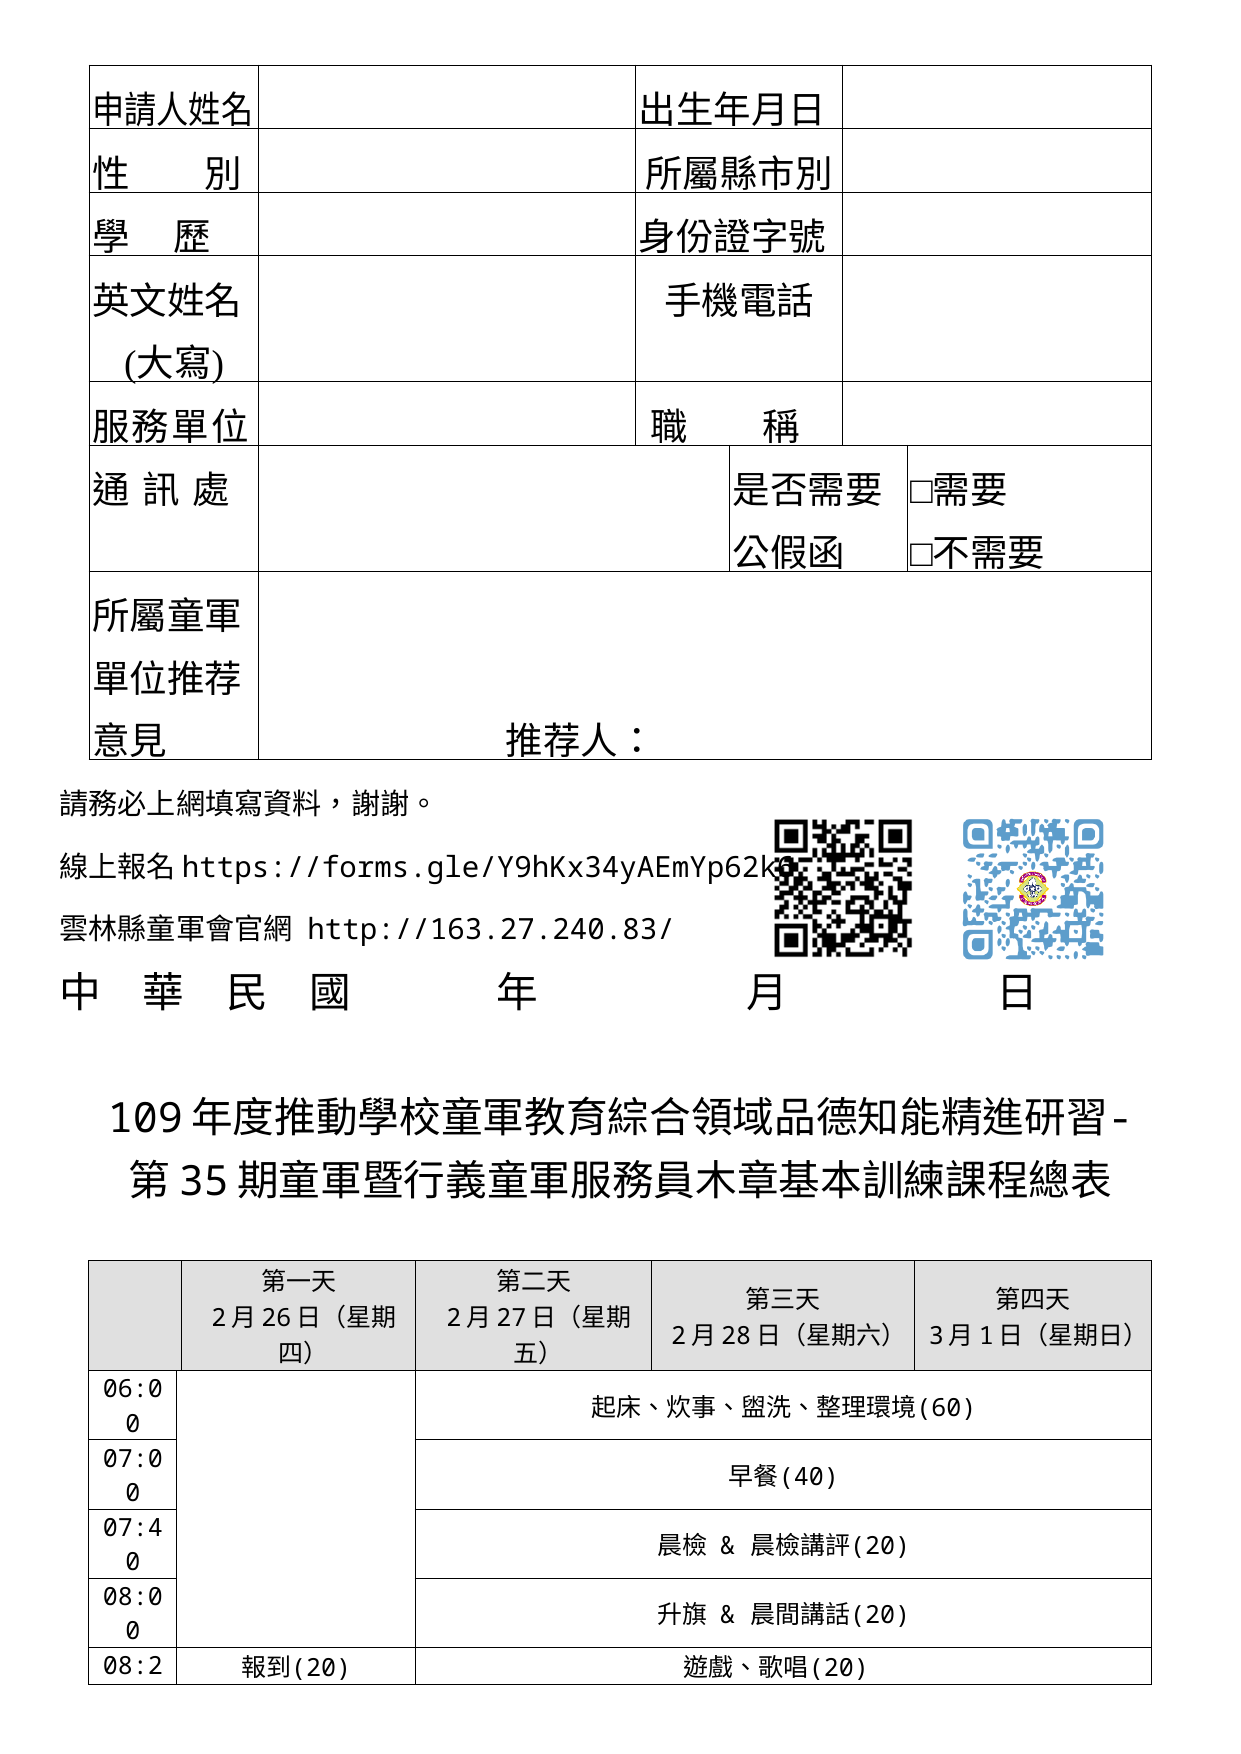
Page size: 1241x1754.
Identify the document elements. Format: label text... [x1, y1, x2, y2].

table_cell 通訊處 [90, 446, 258, 571]
table_cell 是否需要公假函 [730, 446, 907, 571]
table_cell 起床、炊事、盥洗、整理環境(60) [416, 1371, 1151, 1439]
table_cell [843, 256, 1151, 381]
table_cell [177, 1371, 415, 1647]
text 第35期童軍暨行義童軍服務員木章基本訓練課程總表 [59, 1135, 1181, 1198]
table_cell 早餐(40) [416, 1440, 1151, 1508]
text 雲林縣童軍會官網 http://163.27.240.83/ [59, 885, 756, 948]
table_cell 身份證字號 [636, 193, 842, 255]
table_cell [843, 129, 1151, 192]
table_cell □需要 □不需要 [908, 446, 1151, 571]
table_cell 性 別 [90, 129, 258, 192]
table_header 第三天 2月28日（星期六） [652, 1261, 914, 1370]
text 109年度推動學校童軍教育綜合領域品德知能精進研習- [59, 1073, 1181, 1135]
table_cell 職 稱 [636, 382, 842, 445]
table_cell [843, 193, 1151, 255]
text 請務必上網填寫資料，謝謝。 [59, 760, 1181, 823]
table_header 第一天 2月26日（星期四） [182, 1261, 415, 1370]
table_cell [259, 382, 635, 445]
table_cell 07:00 [89, 1440, 176, 1508]
text 線上報名https://forms.gle/Y9hKx34yAEmYp62k6 [930, 823, 946, 885]
text 中 華 民 國 年 月 日 [59, 948, 756, 1010]
table_header [89, 1261, 181, 1370]
table_header 第四天 3月1日（星期日） [915, 1261, 1151, 1370]
table_cell 學歷 [90, 193, 258, 255]
table_cell [843, 66, 1151, 128]
table_cell 晨檢 & 晨檢講評(20) [416, 1510, 1151, 1578]
table_cell 07:40 [89, 1510, 176, 1578]
text 中 華 民 國 年 月 日 [1031, 948, 1181, 1010]
table_cell 06:00 [89, 1371, 176, 1439]
text 線上報名https://forms.gle/Y9hKx34yAEmYp62k6 [1119, 823, 1181, 885]
table_cell [259, 446, 729, 571]
text [930, 885, 946, 948]
table_cell [259, 256, 635, 381]
table_cell 所屬童軍單位推荐意見 [90, 572, 258, 759]
table_cell 報到(20) [177, 1648, 415, 1684]
text 中 華 民 國 年 月 日 [233, 996, 257, 1010]
table_cell [259, 193, 635, 255]
text [1119, 885, 1181, 948]
table_cell 服務單位 [90, 382, 258, 445]
table_cell 出生年月日 [636, 66, 842, 128]
table_header 第二天 2月27日（星期五） [416, 1261, 651, 1370]
text 中 華 民 國 年 月 日 [751, 997, 777, 1010]
table_cell [843, 382, 1151, 445]
table_cell 遊戲、歌唱(20) [416, 1648, 1151, 1684]
table_cell [259, 66, 635, 128]
table_cell 所屬縣市別 [636, 129, 842, 192]
text 中 華 民 國 年 月 日 [778, 948, 1003, 1010]
text 中 華 民 國 年 月 日 [315, 977, 344, 1006]
table_cell 英文姓名 (大寫) [90, 256, 258, 381]
table_cell 手機電話 [636, 256, 842, 381]
table_cell 08:2 [89, 1648, 176, 1684]
table_cell 推荐人： [259, 572, 1151, 759]
text 線上報名https://forms.gle/Y9hKx34yAEmYp62k6 [59, 823, 756, 885]
table_cell [259, 129, 635, 192]
table_cell 升旗 & 晨間講話(20) [416, 1579, 1151, 1647]
table_cell 08:00 [89, 1579, 176, 1647]
table_cell 申請人姓名 [90, 66, 258, 128]
